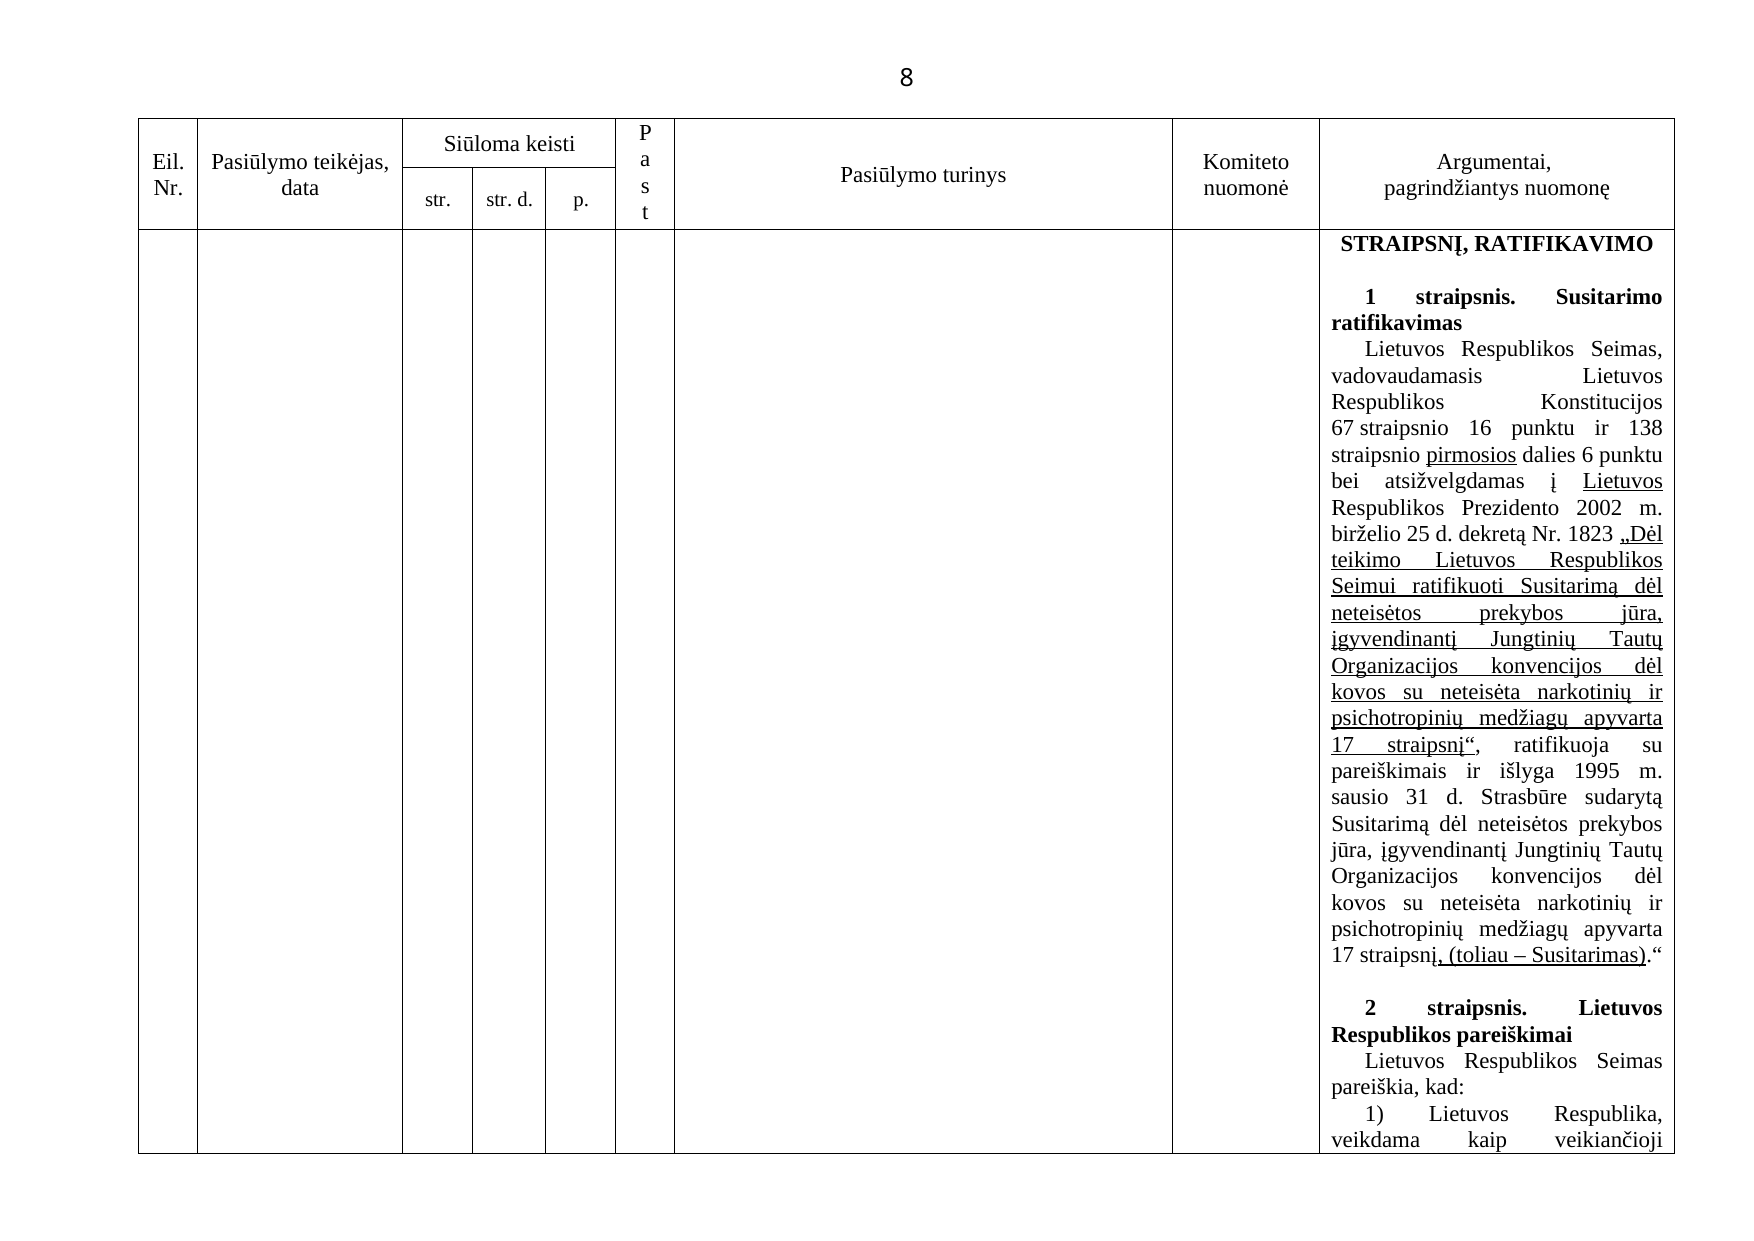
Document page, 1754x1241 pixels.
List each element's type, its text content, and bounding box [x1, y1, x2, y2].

table_header Pasiūlymo teikėjas, data [198, 119, 402, 229]
table_header Siūloma keisti [403, 119, 615, 167]
table_header Eil. Nr. [139, 119, 197, 229]
table_cell STRAIPSNĮ, RATIFIKAVIMO 1 straipsnis. Susitarimo ratifikavimas Lietuvos Respublikos Seimas, vadovaudamasis Lietuvos Respublikos Konstitucijos 67 straipsnio 16 punktu ir 138 straipsnio pirmosios dalies 6 punktu bei atsižvelgdamas į Lietuvos Respublikos Prezidento 2002 m. birželio 25 d. dekretą Nr. 1823 „Dėl teikimo Lietuvos Respublikos Seimui ratifikuoti Susitarimą dėl neteisėtos prekybos jūra, įgyvendinantį Jungtinių Tautų Organizacijos konvencijos dėl kovos su neteisėta narkotinių ir psichotropinių medžiagų apyvarta 17 straipsnį“, ratifikuoja su pareiškimais ir išlyga 1995 m. sausio 31 d. Strasbūre sudarytą Susitarimą dėl neteisėtos prekybos jūra, įgyvendinantį Jungtinių Tautų Organizacijos konvencijos dėl kovos su neteisėta narkotinių ir psichotropinių medžiagų apyvarta 17 straipsnį, (toliau – Susitarimas).“ 2 straipsnis. Lietuvos Respublikos pareiškimai Lietuvos Respublikos Seimas pareiškia, kad: 1) Lietuvos Respublika, veikdama kaip veikiančioji [1320, 230, 1674, 1152]
table_header Pasiūlymo turinys [675, 119, 1172, 229]
table_header Komiteto nuomonė [1173, 119, 1319, 229]
table_cell str. d. [473, 168, 545, 229]
table_cell str. [403, 168, 472, 229]
table_cell [473, 230, 545, 1152]
table_cell [546, 230, 615, 1152]
table_header Argumentai, pagrindžiantys nuomonę [1320, 119, 1674, 229]
table_cell p. [546, 168, 615, 229]
table_cell [198, 230, 402, 1152]
table_cell [139, 230, 197, 1152]
table_cell [675, 230, 1172, 1152]
table_cell [1173, 230, 1319, 1152]
table_cell P [616, 230, 674, 1152]
table_header Pastabos [616, 119, 674, 229]
table_cell [403, 230, 472, 1152]
